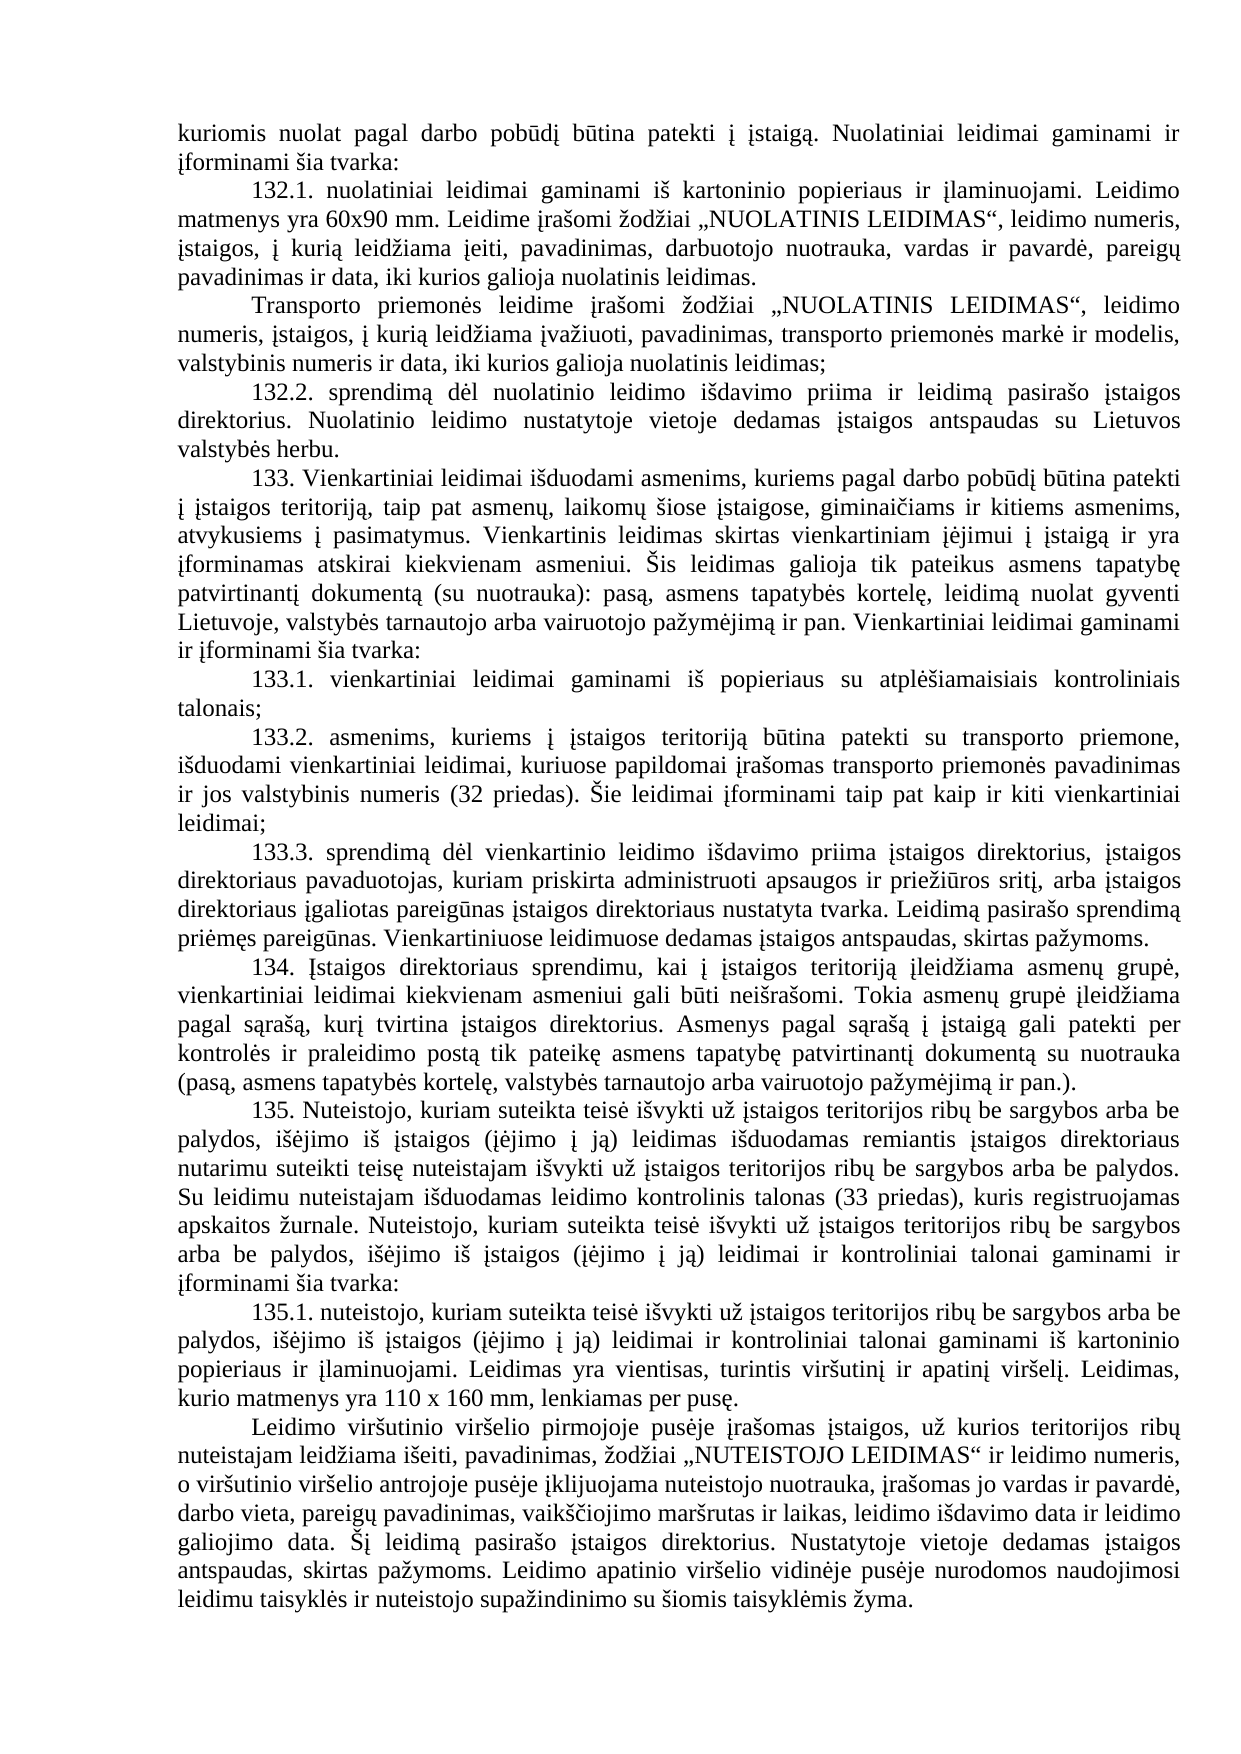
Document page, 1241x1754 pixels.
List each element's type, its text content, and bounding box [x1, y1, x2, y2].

text Transporto priemonės leidime įrašomi žodžiai „NUOLATINIS LEIDIMAS“, leidimo numeris, įstaigos, į kurią leidžiama įvažiuoti, pavadinimas, transporto priemonės markė ir modelis, valstybinis numeris ir data, iki kurios galioja nuolatinis leidimas; [177, 291, 1181, 377]
text 132.2. sprendimą dėl nuolatinio leidimo išdavimo priima ir leidimą pasirašo įstaigos direktorius. Nuolatinio leidimo nustatytoje vietoje dedamas įstaigos antspaudas su Lietuvos valstybės herbu. [177, 377, 1181, 463]
text 135. Nuteistojo, kuriam suteikta teisė išvykti už įstaigos teritorijos ribų be sargybos arba be palydos, išėjimo iš įstaigos (įėjimo į ją) leidimas išduodamas remiantis įstaigos direktoriaus nutarimu suteikti teisę nuteistajam išvykti už įstaigos teritorijos ribų be sargybos arba be palydos. Su leidimu nuteistajam išduodamas leidimo kontrolinis talonas (33 priedas), kuris registruojamas apskaitos žurnale. Nuteistojo, kuriam suteikta teisė išvykti už įstaigos teritorijos ribų be sargybos arba be palydos, išėjimo iš įstaigos (įėjimo į ją) leidimai ir kontroliniai talonai gaminami ir įforminami šia tvarka: [177, 1096, 1181, 1297]
text 134. Įstaigos direktoriaus sprendimu, kai į įstaigos teritoriją įleidžiama asmenų grupė, vienkartiniai leidimai kiekvienam asmeniui gali būti neišrašomi. Tokia asmenų grupė įleidžiama pagal sąrašą, kurį tvirtina įstaigos direktorius. Asmenys pagal sąrašą į įstaigą gali patekti per kontrolės ir praleidimo postą tik pateikę asmens tapatybę patvirtinantį dokumentą su nuotrauka (pasą, asmens tapatybės kortelę, valstybės tarnautojo arba vairuotojo pažymėjimą ir pan.). [177, 952, 1181, 1096]
text 133. Vienkartiniai leidimai išduodami asmenims, kuriems pagal darbo pobūdį būtina patekti į įstaigos teritoriją, taip pat asmenų, laikomų šiose įstaigose, giminaičiams ir kitiems asmenims, atvykusiems į pasimatymus. Vienkartinis leidimas skirtas vienkartiniam įėjimui į įstaigą ir yra įforminamas atskirai kiekvienam asmeniui. Šis leidimas galioja tik pateikus asmens tapatybę patvirtinantį dokumentą (su nuotrauka): pasą, asmens tapatybės kortelę, leidimą nuolat gyventi Lietuvoje, valstybės tarnautojo arba vairuotojo pažymėjimą ir pan. Vienkartiniai leidimai gaminami ir įforminami šia tvarka: [177, 463, 1181, 664]
text Leidimo viršutinio viršelio pirmojoje pusėje įrašomas įstaigos, už kurios teritorijos ribų nuteistajam leidžiama išeiti, pavadinimas, žodžiai „NUTEISTOJO LEIDIMAS“ ir leidimo numeris, o viršutinio viršelio antrojoje pusėje įklijuojama nuteistojo nuotrauka, įrašomas jo vardas ir pavardė, darbo vieta, pareigų pavadinimas, vaikščiojimo maršrutas ir laikas, leidimo išdavimo data ir leidimo galiojimo data. Šį leidimą pasirašo įstaigos direktorius. Nustatytoje vietoje dedamas įstaigos antspaudas, skirtas pažymoms. Leidimo apatinio viršelio vidinėje pusėje nurodomos naudojimosi leidimu taisyklės ir nuteistojo supažindinimo su šiomis taisyklėmis žyma. [177, 1412, 1181, 1613]
text 133.3. sprendimą dėl vienkartinio leidimo išdavimo priima įstaigos direktorius, įstaigos direktoriaus pavaduotojas, kuriam priskirta administruoti apsaugos ir priežiūros sritį, arba įstaigos direktoriaus įgaliotas pareigūnas įstaigos direktoriaus nustatyta tvarka. Leidimą pasirašo sprendimą priėmęs pareigūnas. Vienkartiniuose leidimuose dedamas įstaigos antspaudas, skirtas pažymoms. [177, 837, 1181, 952]
text 133.1. vienkartiniai leidimai gaminami iš popieriaus su atplėšiamaisiais kontroliniais talonais; [177, 664, 1181, 722]
text 133.2. asmenims, kuriems į įstaigos teritoriją būtina patekti su transporto priemone, išduodami vienkartiniai leidimai, kuriuose papildomai įrašomas transporto priemonės pavadinimas ir jos valstybinis numeris (32 priedas). Šie leidimai įforminami taip pat kaip ir kiti vienkartiniai leidimai; [177, 722, 1181, 837]
text kuriomis nuolat pagal darbo pobūdį būtina patekti į įstaigą. Nuolatiniai leidimai gaminami ir įforminami šia tvarka: [177, 118, 1181, 176]
text 132.1. nuolatiniai leidimai gaminami iš kartoninio popieriaus ir įlaminuojami. Leidimo matmenys yra 60x90 mm. Leidime įrašomi žodžiai „NUOLATINIS LEIDIMAS“, leidimo numeris, įstaigos, į kurią leidžiama įeiti, pavadinimas, darbuotojo nuotrauka, vardas ir pavardė, pareigų pavadinimas ir data, iki kurios galioja nuolatinis leidimas. [177, 176, 1181, 291]
text 135.1. nuteistojo, kuriam suteikta teisė išvykti už įstaigos teritorijos ribų be sargybos arba be palydos, išėjimo iš įstaigos (įėjimo į ją) leidimai ir kontroliniai talonai gaminami iš kartoninio popieriaus ir įlaminuojami. Leidimas yra vientisas, turintis viršutinį ir apatinį viršelį. Leidimas, kurio matmenys yra 110 x 160 mm, lenkiamas per pusę. [177, 1297, 1181, 1412]
